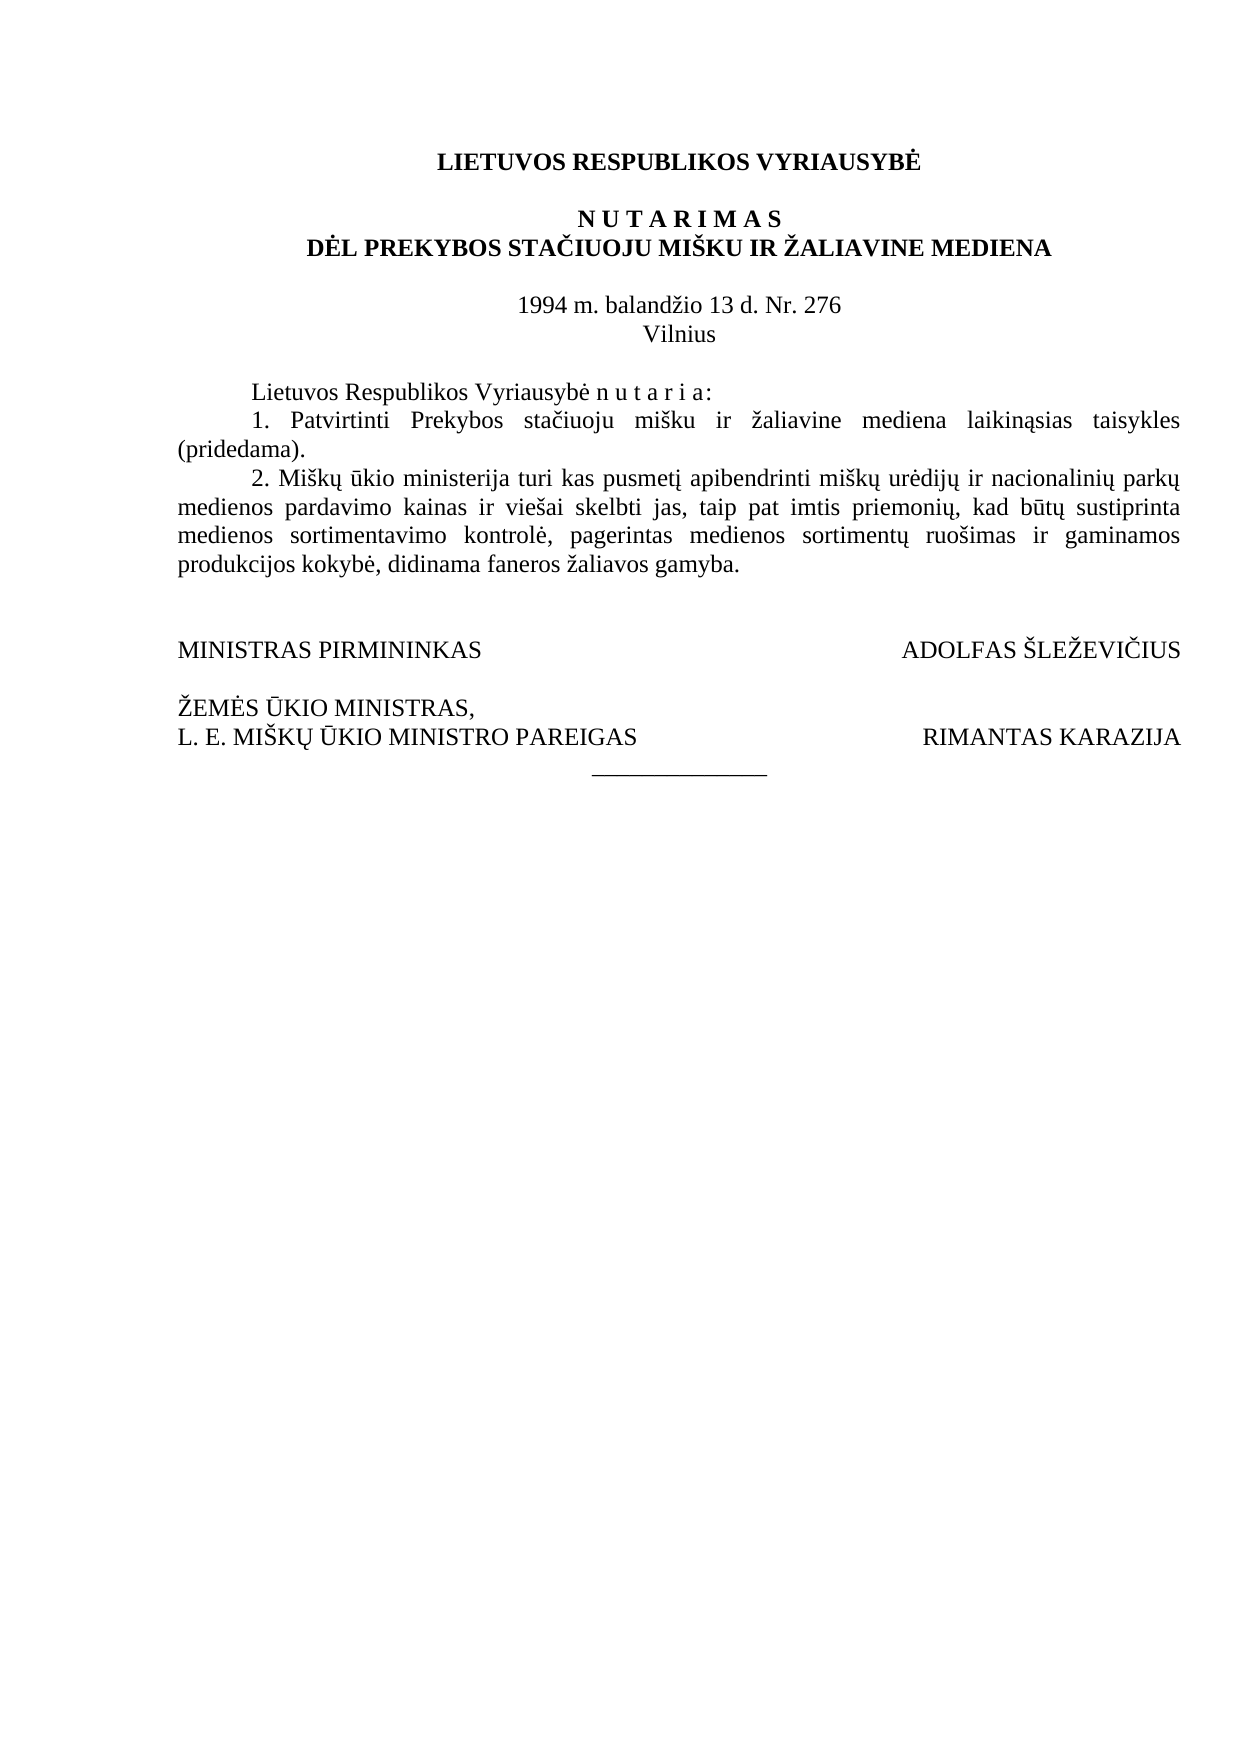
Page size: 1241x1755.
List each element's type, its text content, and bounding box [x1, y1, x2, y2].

text Lietuvos Respublikos Vyriausybė nutaria: [177, 377, 1181, 406]
text LIETUVOS RESPUBLIKOS VYRIAUSYBĖ [177, 147, 1181, 176]
text DĖL PREKYBOS STAČIUOJU MIŠKU IR ŽALIAVINE MEDIENA [177, 233, 1181, 262]
text ŽEMĖS ŪKIO MINISTRAS, [177, 693, 1181, 722]
text 1. Patvirtinti Prekybos stačiuoju mišku ir žaliavine mediena laikinąsias taisykles (pridedama). [177, 406, 1181, 463]
text L. E. MIŠKŲ ŪKIO MINISTRO PAREIGAS RIMANTAS KARAZIJA [177, 722, 1181, 751]
text 1994 m. balandžio 13 d. Nr. 276 [177, 291, 1181, 319]
text ______________ [177, 751, 1181, 779]
text N U T A R I M A S [177, 204, 1181, 233]
text 2. Miškų ūkio ministerija turi kas pusmetį apibendrinti miškų urėdijų ir nacionalinių parkų medienos pardavimo kainas ir viešai skelbti jas, taip pat imtis priemonių, kad būtų sustiprinta medienos sortimentavimo kontrolė, pagerintas medienos sortimentų ruošimas ir gaminamos produkcijos kokybė, didinama faneros žaliavos gamyba. [177, 463, 1181, 578]
text Vilnius [177, 319, 1181, 348]
text MINISTRAS PIRMININKAS ADOLFAS ŠLEŽEVIČIUS [177, 636, 1181, 664]
